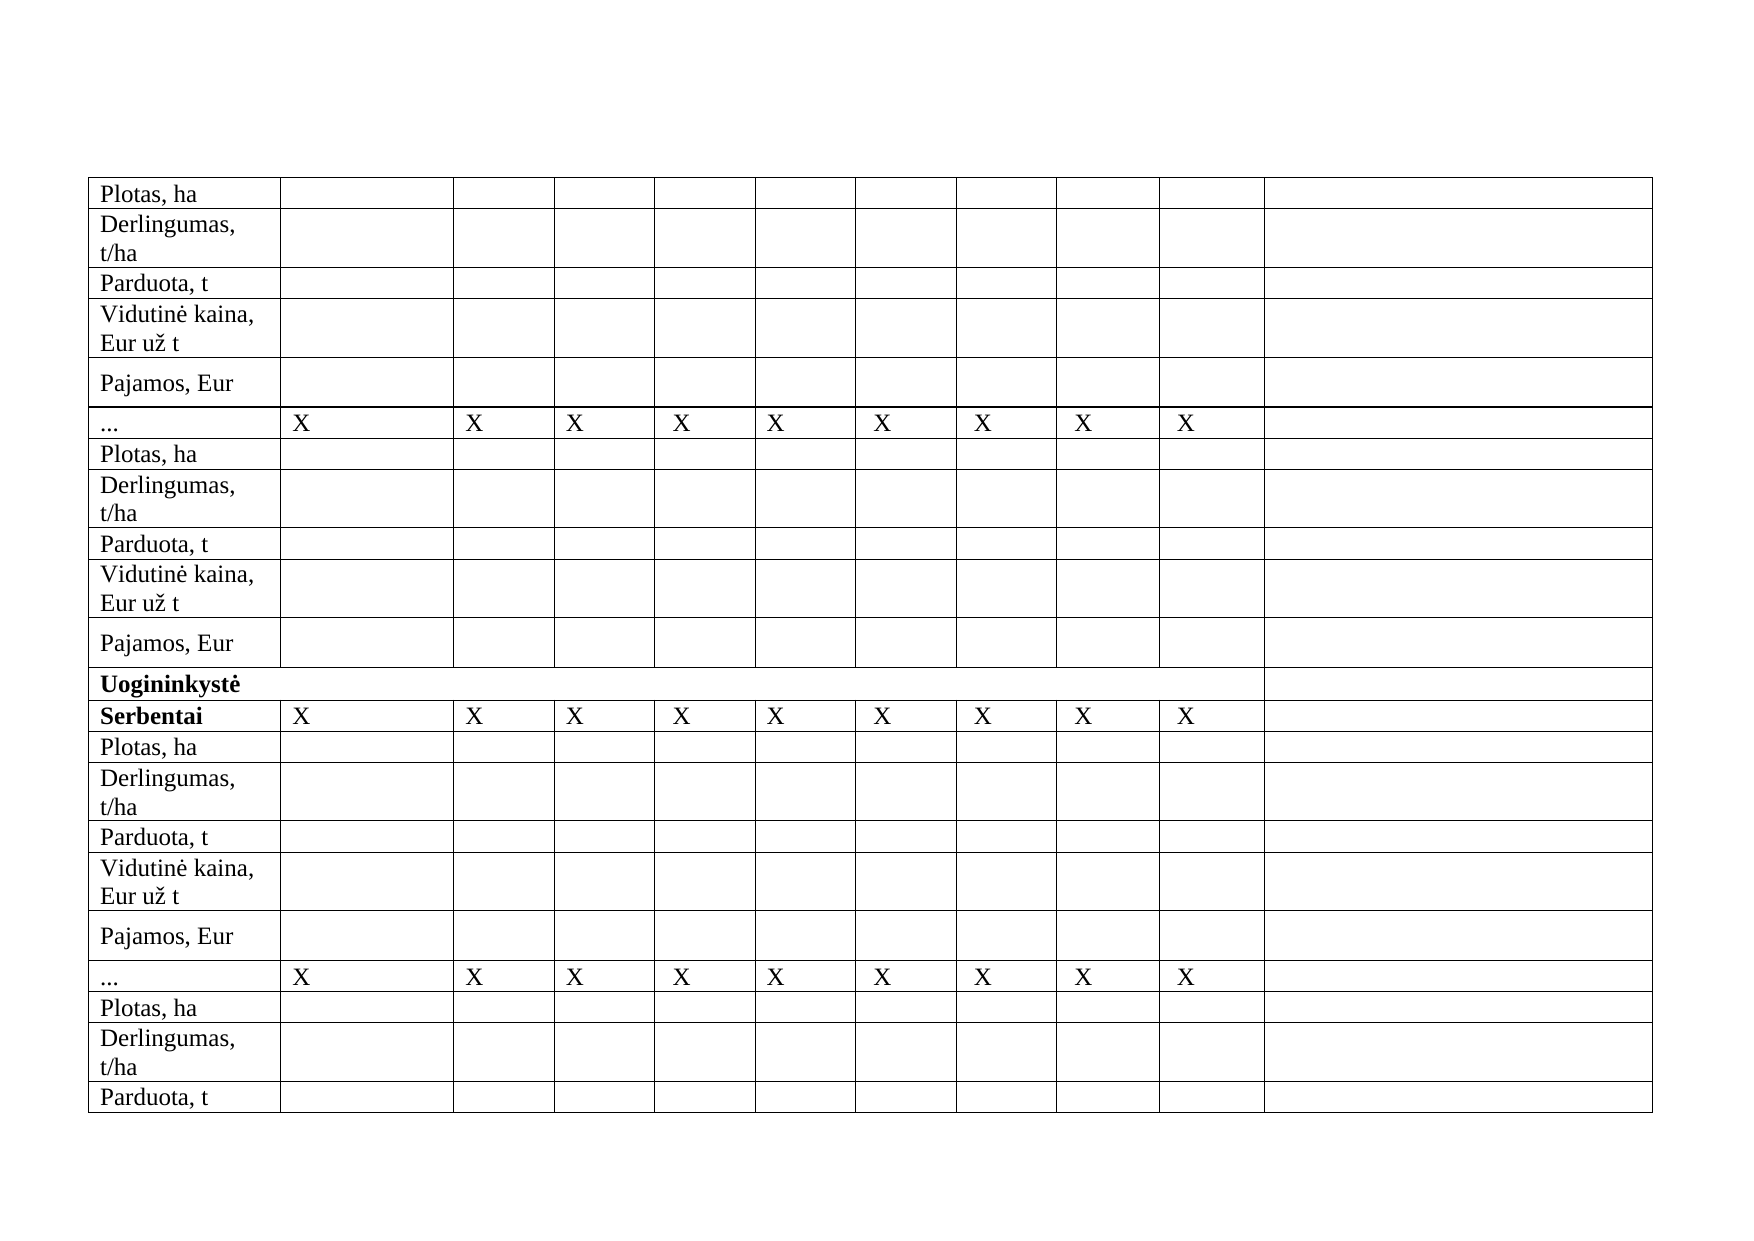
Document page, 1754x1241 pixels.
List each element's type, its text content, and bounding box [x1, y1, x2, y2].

table_cell [1057, 618, 1159, 667]
table_cell [856, 209, 956, 267]
table_cell [957, 763, 1056, 820]
table_cell [1057, 268, 1159, 298]
table_cell [281, 763, 453, 820]
table_cell Parduota, t [89, 268, 280, 298]
table_cell [856, 470, 956, 527]
table_cell [1265, 821, 1652, 852]
table_cell [1057, 732, 1159, 762]
table_cell [1265, 961, 1652, 991]
table_cell X [454, 408, 554, 438]
table_cell [756, 1082, 855, 1112]
table_cell [655, 1082, 755, 1112]
table_cell [655, 528, 755, 558]
table_cell [1160, 853, 1264, 910]
table_cell X [1057, 408, 1159, 438]
table_cell [655, 821, 755, 852]
table_cell [756, 470, 855, 527]
table_cell [655, 1023, 755, 1081]
table_cell [555, 358, 654, 406]
table_cell [1160, 358, 1264, 406]
table_cell X [1160, 701, 1264, 731]
table_cell [957, 358, 1056, 406]
table_cell [756, 992, 855, 1022]
table_cell X [756, 961, 855, 991]
table_cell [957, 732, 1056, 762]
table_cell [555, 763, 654, 820]
table_cell [1057, 1023, 1159, 1081]
table_cell [281, 853, 453, 910]
table_cell X [756, 701, 855, 731]
table_cell [281, 1082, 453, 1112]
table_cell [555, 821, 654, 852]
table_cell Plotas, ha [89, 178, 280, 208]
table_cell [1057, 992, 1159, 1022]
table_cell [957, 299, 1056, 357]
table_cell [1057, 528, 1159, 558]
table_cell X [555, 408, 654, 438]
table_cell [281, 470, 453, 527]
table_cell [655, 209, 755, 267]
table_cell [756, 763, 855, 820]
table_cell [281, 618, 453, 667]
table_cell X [655, 701, 755, 731]
table_cell X [1057, 961, 1159, 991]
table_cell [756, 358, 855, 406]
table_cell [281, 992, 453, 1022]
table_cell [1057, 911, 1159, 960]
table_cell Plotas, ha [89, 732, 280, 762]
table_cell Parduota, t [89, 528, 280, 558]
table_cell [856, 1023, 956, 1081]
table_cell [1265, 1082, 1652, 1112]
table_cell [756, 209, 855, 267]
table_cell [1265, 268, 1652, 298]
table_cell [281, 1023, 453, 1081]
table_cell [281, 911, 453, 960]
table_cell [756, 178, 855, 208]
table_cell [756, 560, 855, 617]
table_cell Vidutinė kaina, Eur už t [89, 853, 280, 910]
table_cell [856, 992, 956, 1022]
table_cell X [655, 408, 755, 438]
table_cell X [655, 961, 755, 991]
table_cell [1160, 560, 1264, 617]
table_cell [1265, 209, 1652, 267]
table_cell X [281, 961, 453, 991]
table_cell [655, 470, 755, 527]
table_cell X [281, 408, 453, 438]
table_cell [856, 178, 956, 208]
table_cell [1265, 470, 1652, 527]
table_cell [1265, 732, 1652, 762]
table_cell [957, 560, 1056, 617]
table_cell [1265, 528, 1652, 558]
table_cell [655, 911, 755, 960]
table_cell [1160, 299, 1264, 357]
table_cell [1057, 560, 1159, 617]
table_cell [454, 560, 554, 617]
table_cell [957, 911, 1056, 960]
table_cell [1160, 1023, 1264, 1081]
table_cell [756, 528, 855, 558]
table_cell [555, 992, 654, 1022]
table_cell [856, 528, 956, 558]
table_cell [281, 299, 453, 357]
table_cell [454, 528, 554, 558]
table_cell [281, 732, 453, 762]
table_cell [655, 178, 755, 208]
table_cell [655, 992, 755, 1022]
table_cell [856, 732, 956, 762]
table_cell [454, 178, 554, 208]
table_cell [281, 560, 453, 617]
table_cell [1160, 470, 1264, 527]
table_cell [957, 821, 1056, 852]
table_cell [756, 1023, 855, 1081]
table_cell [856, 299, 956, 357]
table_cell Derlingumas, t/ha [89, 1023, 280, 1081]
table_cell [856, 853, 956, 910]
table_cell X [555, 961, 654, 991]
table_cell [454, 911, 554, 960]
table_cell [655, 618, 755, 667]
table_cell [1057, 470, 1159, 527]
table_cell [1057, 209, 1159, 267]
table_cell [555, 209, 654, 267]
table_cell [555, 299, 654, 357]
table_cell ... [89, 961, 280, 991]
table_cell Derlingumas, t/ha [89, 209, 280, 267]
table_cell [1265, 178, 1652, 208]
table_cell [454, 439, 554, 469]
table_cell [1265, 911, 1652, 960]
table_cell [555, 1023, 654, 1081]
table_cell [957, 209, 1056, 267]
table_cell [1265, 763, 1652, 820]
table_cell [1160, 178, 1264, 208]
table_cell [1265, 992, 1652, 1022]
table_cell [1265, 560, 1652, 617]
table_cell X [1057, 701, 1159, 731]
table_cell [856, 763, 956, 820]
table_cell Derlingumas, t/ha [89, 470, 280, 527]
table_cell X [957, 408, 1056, 438]
table_cell [1265, 701, 1652, 731]
table_cell Parduota, t [89, 821, 280, 852]
table_cell [1160, 618, 1264, 667]
table_cell [1160, 268, 1264, 298]
table_cell [1160, 439, 1264, 469]
table_cell [454, 732, 554, 762]
table_cell X [1160, 961, 1264, 991]
table_cell [454, 358, 554, 406]
table_cell [957, 528, 1056, 558]
table_cell [756, 732, 855, 762]
table_cell Uogininkystė [89, 668, 1264, 699]
table_cell [856, 560, 956, 617]
table_cell [281, 209, 453, 267]
table_cell [454, 299, 554, 357]
table_cell Vidutinė kaina, Eur už t [89, 560, 280, 617]
table_cell Pajamos, Eur [89, 618, 280, 667]
table_cell [1265, 408, 1652, 438]
table_cell [454, 1082, 554, 1112]
table_cell X [957, 701, 1056, 731]
table_cell [856, 821, 956, 852]
table_cell [856, 618, 956, 667]
table_cell [1057, 178, 1159, 208]
table_cell [957, 992, 1056, 1022]
table_cell X [1160, 408, 1264, 438]
table_cell X [756, 408, 855, 438]
table_cell [756, 821, 855, 852]
table_cell [655, 299, 755, 357]
table_cell [1160, 911, 1264, 960]
table_cell [1057, 853, 1159, 910]
table_cell X [856, 701, 956, 731]
table_cell [957, 268, 1056, 298]
table_cell Plotas, ha [89, 439, 280, 469]
table_cell [1265, 668, 1652, 699]
table_cell [1265, 1023, 1652, 1081]
table_cell [856, 358, 956, 406]
table_cell [1057, 763, 1159, 820]
table_cell [281, 821, 453, 852]
table_cell [856, 1082, 956, 1112]
table_cell [655, 268, 755, 298]
table_cell [555, 268, 654, 298]
table_cell [555, 618, 654, 667]
table_cell [756, 268, 855, 298]
table_cell Pajamos, Eur [89, 911, 280, 960]
table_cell [957, 470, 1056, 527]
table_cell [555, 560, 654, 617]
table_cell [454, 470, 554, 527]
table_cell [281, 439, 453, 469]
table_cell [756, 299, 855, 357]
table_cell ... [89, 408, 280, 438]
table_cell X [856, 961, 956, 991]
table_cell [281, 528, 453, 558]
table_cell [1160, 821, 1264, 852]
table_cell [555, 1082, 654, 1112]
table_cell [555, 911, 654, 960]
table_cell [1265, 358, 1652, 406]
table_cell [1057, 439, 1159, 469]
table_cell [555, 853, 654, 910]
table_cell [1160, 763, 1264, 820]
table_cell [1160, 992, 1264, 1022]
table_cell [1265, 299, 1652, 357]
table_cell [1057, 299, 1159, 357]
table_cell [856, 439, 956, 469]
table_cell Plotas, ha [89, 992, 280, 1022]
table_cell [1160, 528, 1264, 558]
table_cell [655, 439, 755, 469]
table_cell [957, 618, 1056, 667]
table_cell [957, 1023, 1056, 1081]
table_cell [957, 178, 1056, 208]
table_cell [454, 1023, 554, 1081]
table_cell [454, 618, 554, 667]
table_cell [957, 1082, 1056, 1112]
table_cell [756, 618, 855, 667]
table_cell [856, 911, 956, 960]
table_cell [1265, 439, 1652, 469]
table_cell [555, 528, 654, 558]
table_cell [655, 560, 755, 617]
table_cell [281, 358, 453, 406]
table_cell [454, 853, 554, 910]
table_cell X [281, 701, 453, 731]
table_cell [756, 853, 855, 910]
table_cell [655, 853, 755, 910]
table_cell [1057, 358, 1159, 406]
table_cell [1265, 618, 1652, 667]
table_cell [454, 821, 554, 852]
table_cell [281, 178, 453, 208]
table_cell [1160, 209, 1264, 267]
table_cell [1160, 1082, 1264, 1112]
table_cell [454, 992, 554, 1022]
table_cell Derlingumas, t/ha [89, 763, 280, 820]
table_cell [555, 470, 654, 527]
table_cell [655, 358, 755, 406]
table_cell [555, 178, 654, 208]
table_cell [1057, 821, 1159, 852]
table_cell [281, 268, 453, 298]
table_cell [957, 439, 1056, 469]
table_cell [454, 763, 554, 820]
table_cell [655, 763, 755, 820]
table_cell X [454, 961, 554, 991]
table_cell [756, 439, 855, 469]
table_cell X [856, 408, 956, 438]
table_cell [856, 268, 956, 298]
table_cell [756, 911, 855, 960]
table_cell Vidutinė kaina, Eur už t [89, 299, 280, 357]
table_cell [1265, 853, 1652, 910]
table_cell [555, 732, 654, 762]
table_cell X [957, 961, 1056, 991]
table_cell [454, 209, 554, 267]
table_cell [957, 853, 1056, 910]
table_cell [555, 439, 654, 469]
table_cell X [555, 701, 654, 731]
table_cell [454, 268, 554, 298]
table_cell X [454, 701, 554, 731]
table_cell Parduota, t [89, 1082, 280, 1112]
table_cell Serbentai [89, 701, 280, 731]
table_cell [1057, 1082, 1159, 1112]
table_cell Pajamos, Eur [89, 358, 280, 406]
table_cell [655, 732, 755, 762]
table_cell [1160, 732, 1264, 762]
